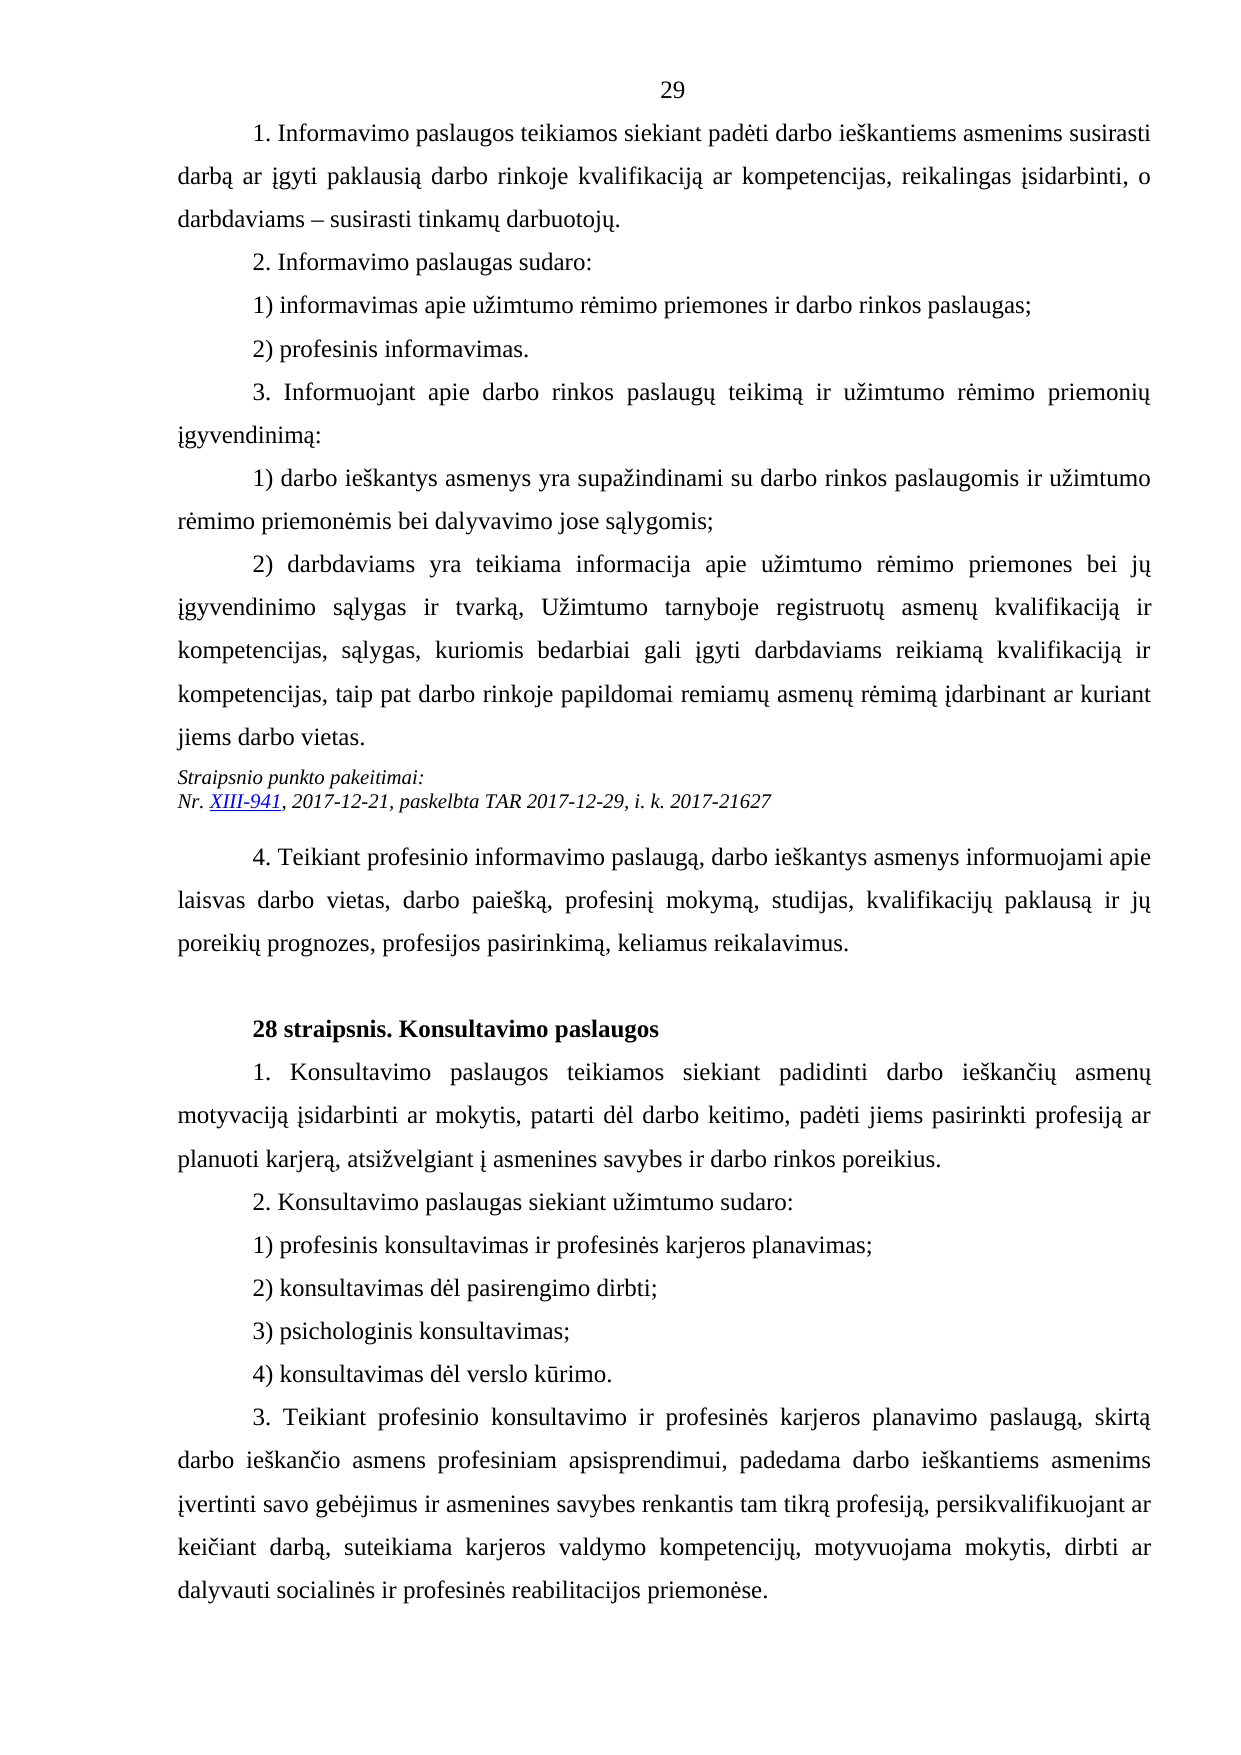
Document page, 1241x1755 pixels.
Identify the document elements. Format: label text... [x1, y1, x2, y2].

text 2. Konsultavimo paslaugas siekiant užimtumo sudaro: [177, 1187, 1152, 1216]
text 4. Teikiant profesinio informavimo paslaugą, darbo ieškantys asmenys informuojami apie laisvas darbo vietas, darbo paiešką, profesinį mokymą, studijas, kvalifikacijų paklausą ir jų poreikių prognozes, profesijos pasirinkimą, keliamus reikalavimus. [177, 842, 1152, 957]
text 2) darbdaviams yra teikiama informacija apie užimtumo rėmimo priemones bei jų įgyvendinimo sąlygas ir tvarką, Užimtumo tarnyboje registruotų asmenų kvalifikaciją ir kompetencijas, sąlygas, kuriomis bedarbiai gali įgyti darbdaviams reikiamą kvalifikaciją ir kompetencijas, taip pat darbo rinkoje papildomai remiamų asmenų rėmimą įdarbinant ar kuriant jiems darbo vietas. [177, 549, 1152, 751]
text Nr. XIII-941, 2017-12-21, paskelbta TAR 2017-12-29, i. k. 2017-21627 [177, 789, 1152, 813]
text 1) informavimas apie užimtumo rėmimo priemones ir darbo rinkos paslaugas; [177, 291, 1152, 319]
text 2) konsultavimas dėl pasirengimo dirbti; [177, 1273, 1152, 1302]
text 3. Teikiant profesinio konsultavimo ir profesinės karjeros planavimo paslaugą, skirtą darbo ieškančio asmens profesiniam apsisprendimui, padedama darbo ieškantiems asmenims įvertinti savo gebėjimus ir asmenines savybes renkantis tam tikrą profesiją, persikvalifikuojant ar keičiant darbą, suteikiama karjeros valdymo kompetencijų, motyvuojama mokytis, dirbti ar dalyvauti socialinės ir profesinės reabilitacijos priemonėse. [177, 1402, 1152, 1604]
text 4) konsultavimas dėl verslo kūrimo. [177, 1359, 1152, 1388]
text 2) profesinis informavimas. [177, 334, 1152, 362]
text 1. Informavimo paslaugos teikiamos siekiant padėti darbo ieškantiems asmenims susirasti darbą ar įgyti paklausią darbo rinkoje kvalifikaciją ar kompetencijas, reikalingas įsidarbinti, o darbdaviams – susirasti tinkamų darbuotojų. [177, 118, 1152, 233]
text 2. Informavimo paslaugas sudaro: [177, 247, 1152, 276]
text 28 straipsnis. Konsultavimo paslaugos [177, 1014, 1152, 1043]
text 1. Konsultavimo paslaugos teikiamos siekiant padidinti darbo ieškančių asmenų motyvaciją įsidarbinti ar mokytis, patarti dėl darbo keitimo, padėti jiems pasirinkti profesiją ar planuoti karjerą, atsižvelgiant į asmenines savybes ir darbo rinkos poreikius. [177, 1057, 1152, 1172]
text 3) psichologinis konsultavimas; [177, 1316, 1152, 1345]
text 1) profesinis konsultavimas ir profesinės karjeros planavimas; [177, 1230, 1152, 1259]
text 3. Informuojant apie darbo rinkos paslaugų teikimą ir užimtumo rėmimo priemonių įgyvendinimą: [177, 377, 1152, 449]
text Straipsnio punkto pakeitimai: [177, 765, 1152, 789]
text 1) darbo ieškantys asmenys yra supažindinami su darbo rinkos paslaugomis ir užimtumo rėmimo priemonėmis bei dalyvavimo jose sąlygomis; [177, 463, 1152, 535]
